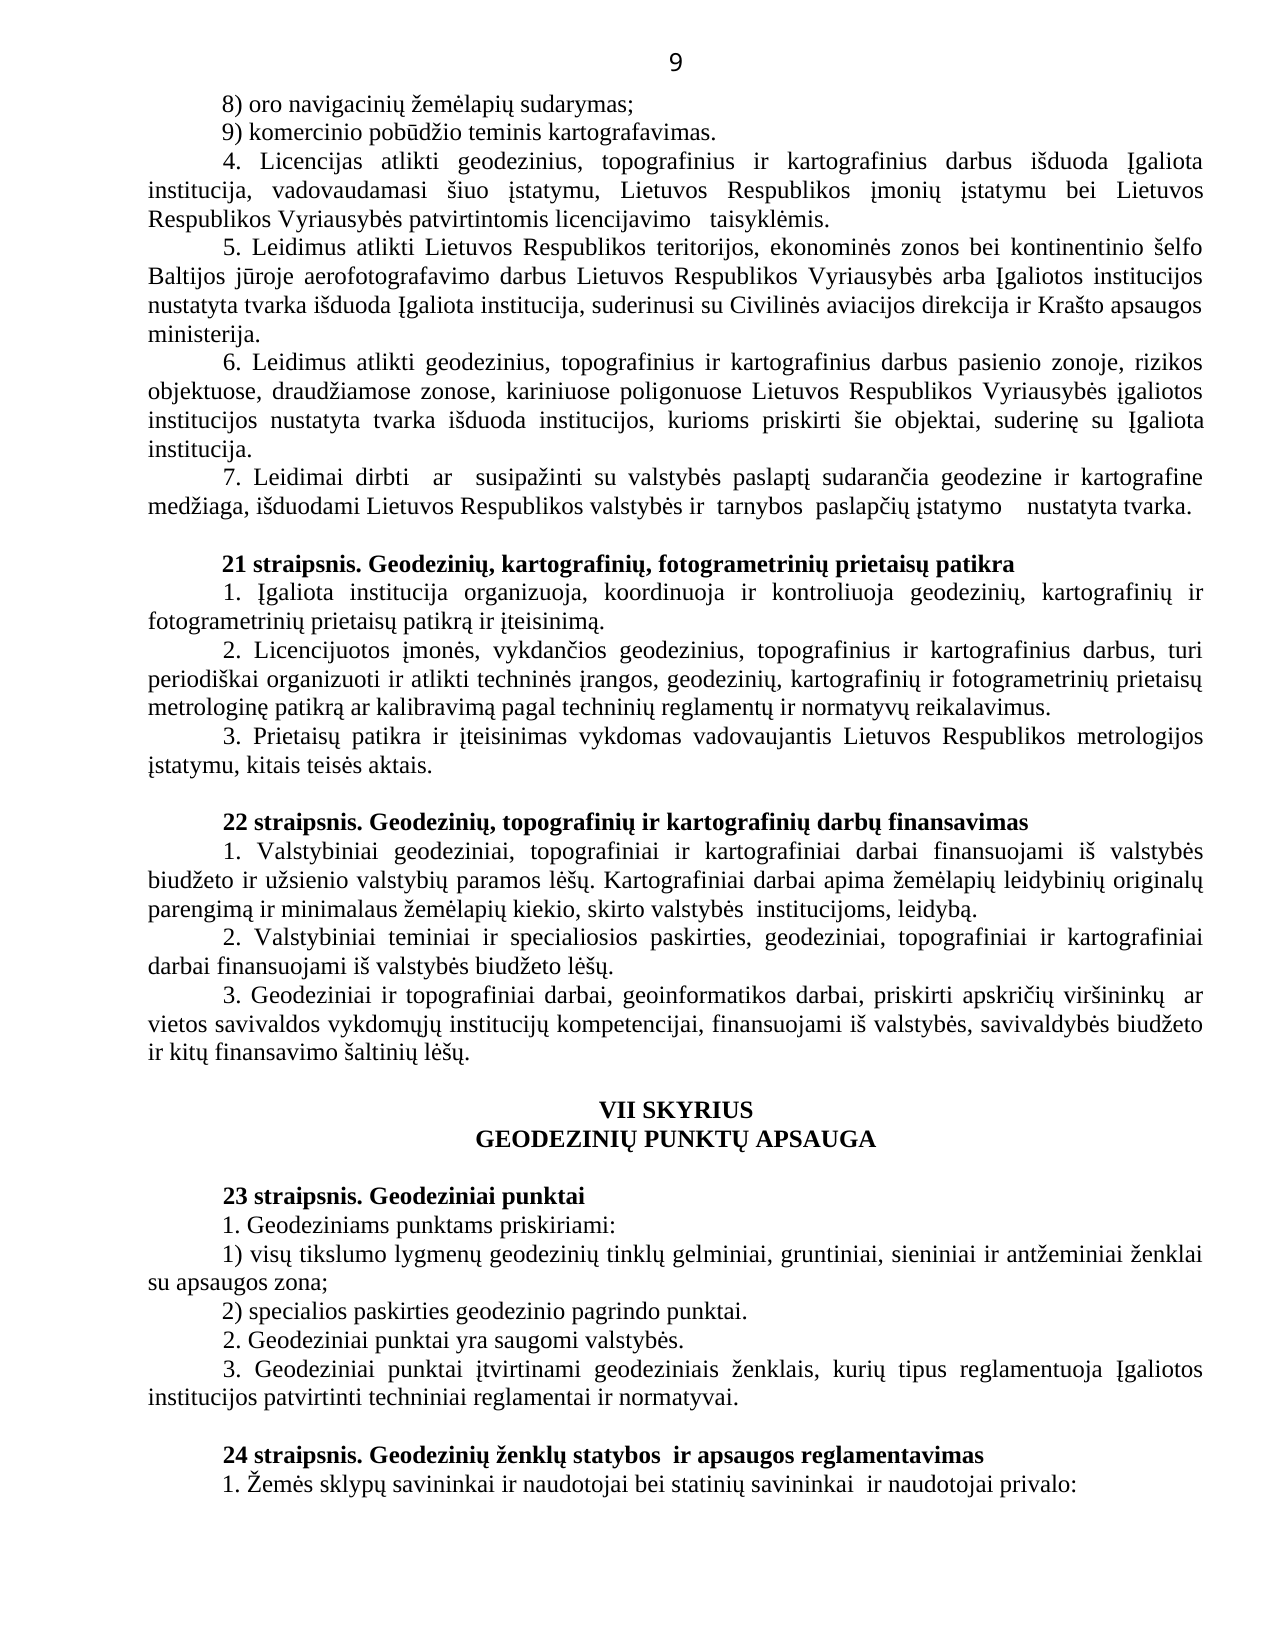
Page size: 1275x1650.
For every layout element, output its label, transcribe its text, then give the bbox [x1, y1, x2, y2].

text 21 straipsnis. Geodezinių, kartografinių, fotogrametrinių prietaisų patikra [148, 549, 1204, 577]
text 23 straipsnis. Geodeziniai punktai [148, 1181, 1204, 1210]
text 1) visų tikslumo lygmenų geodezinių tinklų gelminiai, gruntiniai, sieniniai ir antžeminiai ženklai su apsaugos zona; [148, 1239, 1204, 1296]
text 1. Geodeziniams punktams priskiriami: [148, 1210, 1204, 1239]
text 6. Leidimus atlikti geodezinius, topografinius ir kartografinius darbus pasienio zonoje, rizikos objektuose, draudžiamose zonose, kariniuose poligonuose Lietuvos Respublikos Vyriausybės įgaliotos institucijos nustatyta tvarka išduoda institucijos, kurioms priskirti šie objektai, suderinę su įgaliota institucija. [148, 347, 1204, 462]
text 8) oro navigacinių žemėlapių sudarymas; [148, 89, 1204, 117]
text 3. Prietaisų patikra ir įteisinimas vykdomas vadovaujantis Lietuvos Respublikos metrologijos įstatymu, kitais teisės aktais. [148, 721, 1204, 779]
text VII skyrius [148, 1095, 1204, 1124]
text 1. Įgaliota institucija organizuoja, koordinuoja ir kontroliuoja geodezinių, kartografinių ir fotogrametrinių prietaisų patikrą ir įteisinimą. [148, 577, 1204, 635]
text 9) komercinio pobūdžio teminis kartografavimas. [148, 117, 1204, 146]
text 2) specialios paskirties geodezinio pagrindo punktai. [148, 1296, 1204, 1325]
text 5. Leidimus atlikti Lietuvos Respublikos teritorijos, ekonominės zonos bei kontinentinio šelfo Baltijos jūroje aerofotografavimo darbus Lietuvos Respublikos Vyriausybės arba Įgaliotos institucijos nustatyta tvarka išduoda Įgaliota institucija, suderinusi su Civilinės aviacijos direkcija ir Krašto apsaugos ministerija. [148, 232, 1204, 347]
text 2. Licencijuotos įmonės, vykdančios geodezinius, topografinius ir kartografinius darbus, turi periodiškai organizuoti ir atlikti techninės įrangos, geodezinių, kartografinių ir fotogrametrinių prietaisų metrologinę patikrą ar kalibravimą pagal techninių reglamentų ir normatyvų reikalavimus. [148, 635, 1204, 721]
text 22 straipsnis. Geodezinių, topografinių ir kartografinių darbų finansavimas [223, 807, 1204, 836]
text 24 straipsnis. Geodezinių ženklų statybos ir apsaugos reglamentavimas [148, 1440, 1204, 1469]
text 3. Geodeziniai ir topografiniai darbai, geoinformatikos darbai, priskirti apskričių viršininkų ar vietos savivaldos vykdomųjų institucijų kompetencijai, finansuojami iš valstybės, savivaldybės biudžeto ir kitų finansavimo šaltinių lėšų. [148, 980, 1204, 1066]
text 1. Valstybiniai geodeziniai, topografiniai ir kartografiniai darbai finansuojami iš valstybės biudžeto ir užsienio valstybių paramos lėšų. Kartografiniai darbai apima žemėlapių leidybinių originalų parengimą ir minimalaus žemėlapių kiekio, skirto valstybės institucijoms, leidybą. [148, 836, 1204, 922]
text 2. Valstybiniai teminiai ir specialiosios paskirties, geodeziniai, topografiniai ir kartografiniai darbai finansuojami iš valstybės biudžeto lėšų. [148, 922, 1204, 980]
text 1. Žemės sklypų savininkai ir naudotojai bei statinių savininkai ir naudotojai privalo: [148, 1469, 1204, 1497]
text 3. Geodeziniai punktai įtvirtinami geodeziniais ženklais, kurių tipus reglamentuoja Įgaliotos institucijos patvirtinti techniniai reglamentai ir normatyvai. [148, 1354, 1204, 1411]
text geodezinių punktų apsauga [148, 1124, 1204, 1152]
text 4. Licencijas atlikti geodezinius, topografinius ir kartografinius darbus išduoda Įgaliota institucija, vadovaudamasi šiuo įstatymu, Lietuvos Respublikos įmonių įstatymu bei Lietuvos Respublikos Vyriausybės patvirtintomis licencijavimo taisyklėmis. [148, 146, 1204, 232]
text 2. Geodeziniai punktai yra saugomi valstybės. [185, 1325, 1204, 1354]
text 7. Leidimai dirbti ar susipažinti su valstybės paslaptį sudarančia geodezine ir kartografine medžiaga, išduodami Lietuvos Respublikos valstybės ir tarnybos paslapčių įstatymo nustatyta tvarka. [148, 462, 1204, 520]
